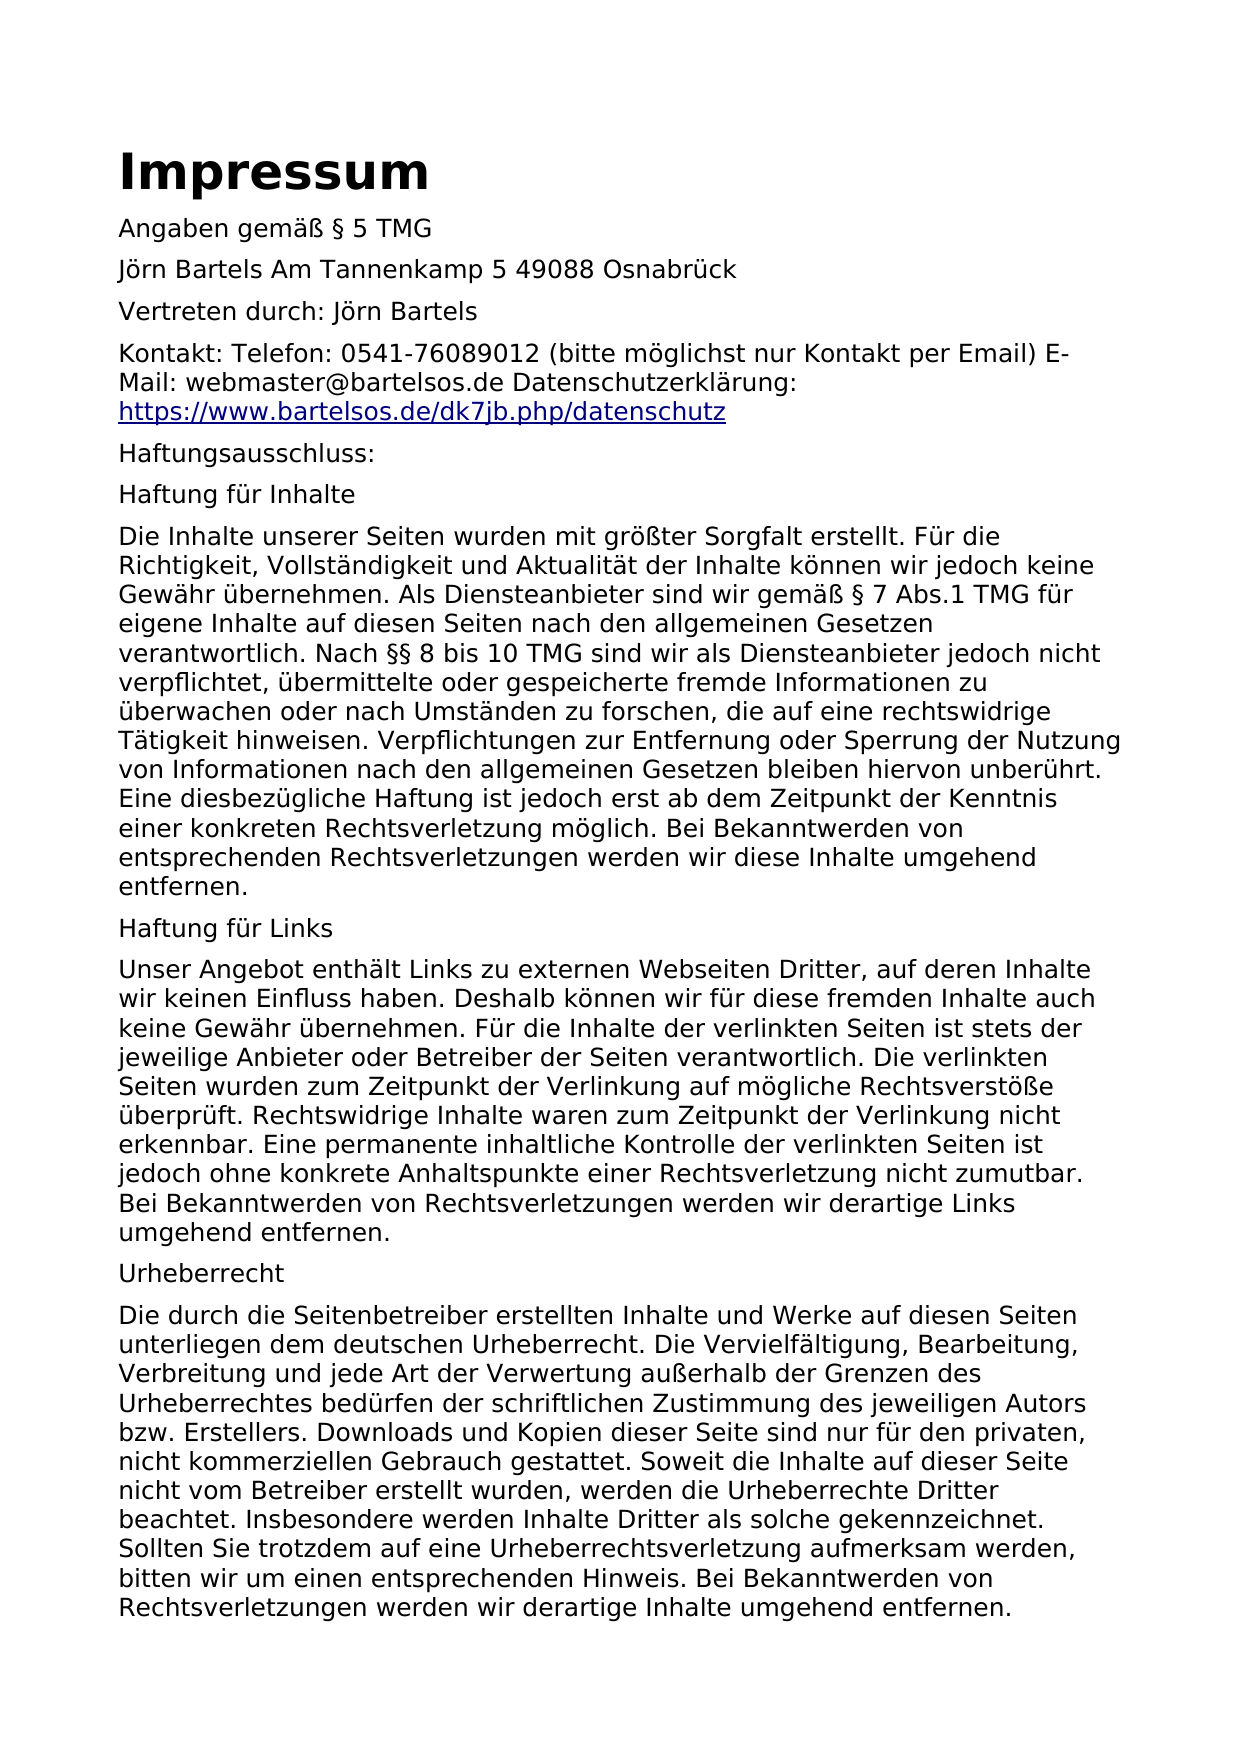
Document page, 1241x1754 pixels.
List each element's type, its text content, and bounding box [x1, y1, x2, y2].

text Unser Angebot enthält Links zu externen Webseiten Dritter, auf deren Inhalte wir keinen Einfluss haben. Deshalb können wir für diese fremden Inhalte auch keine Gewähr übernehmen. Für die Inhalte der verlinkten Seiten ist stets der jeweilige Anbieter oder Betreiber der Seiten verantwortlich. Die verlinkten Seiten wurden zum Zeitpunkt der Verlinkung auf mögliche Rechtsverstöße überprüft. Rechtswidrige Inhalte waren zum Zeitpunkt der Verlinkung nicht erkennbar. Eine permanente inhaltliche Kontrolle der verlinkten Seiten ist jedoch ohne konkrete Anhaltspunkte einer Rechtsverletzung nicht zumutbar. Bei Bekanntwerden von Rechtsverletzungen werden wir derartige Links umgehend entfernen. [118, 956, 1122, 1247]
text Jörn Bartels Am Tannenkamp 5 49088 Osnabrück [118, 256, 1122, 285]
subtitle Impressum [118, 143, 1122, 201]
text Die Inhalte unserer Seiten wurden mit größter Sorgfalt erstellt. Für die Richtigkeit, Vollständigkeit und Aktualität der Inhalte können wir jedoch keine Gewähr übernehmen. Als Diensteanbieter sind wir gemäß § 7 Abs.1 TMG für eigene Inhalte auf diesen Seiten nach den allgemeinen Gesetzen verantwortlich. Nach §§ 8 bis 10 TMG sind wir als Diensteanbieter jedoch nicht verpflichtet, übermittelte oder gespeicherte fremde Informationen zu überwachen oder nach Umständen zu forschen, die auf eine rechtswidrige Tätigkeit hinweisen. Verpflichtungen zur Entfernung oder Sperrung der Nutzung von Informationen nach den allgemeinen Gesetzen bleiben hiervon unberührt. Eine diesbezügliche Haftung ist jedoch erst ab dem Zeitpunkt der Kenntnis einer konkreten Rechtsverletzung möglich. Bei Bekanntwerden von entsprechenden Rechtsverletzungen werden wir diese Inhalte umgehend entfernen. [118, 522, 1122, 901]
text Haftung für Inhalte [118, 481, 1122, 510]
text Haftung für Links [118, 914, 1122, 943]
text Angaben gemäß § 5 TMG [118, 214, 1122, 243]
text Kontakt: Telefon: 0541-76089012 (bitte möglichst nur Kontakt per Email) E-Mail: webmaster@bartelsos.de Datenschutzerklärung: https://www.bartelsos.de/dk7jb.php/datenschutz [118, 339, 1122, 426]
text Vertreten durch: Jörn Bartels [118, 297, 1122, 326]
text Die durch die Seitenbetreiber erstellten Inhalte und Werke auf diesen Seiten unterliegen dem deutschen Urheberrecht. Die Vervielfältigung, Bearbeitung, Verbreitung und jede Art der Verwertung außerhalb der Grenzen des Urheberrechtes bedürfen der schriftlichen Zustimmung des jeweiligen Autors bzw. Erstellers. Downloads und Kopien dieser Seite sind nur für den privaten, nicht kommerziellen Gebrauch gestattet. Soweit die Inhalte auf dieser Seite nicht vom Betreiber erstellt wurden, werden die Urheberrechte Dritter beachtet. Insbesondere werden Inhalte Dritter als solche gekennzeichnet. Sollten Sie trotzdem auf eine Urheberrechtsverletzung aufmerksam werden, bitten wir um einen entsprechenden Hinweis. Bei Bekanntwerden von Rechtsverletzungen werden wir derartige Inhalte umgehend entfernen. [118, 1301, 1122, 1622]
text Urheberrecht [118, 1260, 1122, 1289]
text Haftungsausschluss: [118, 439, 1122, 468]
